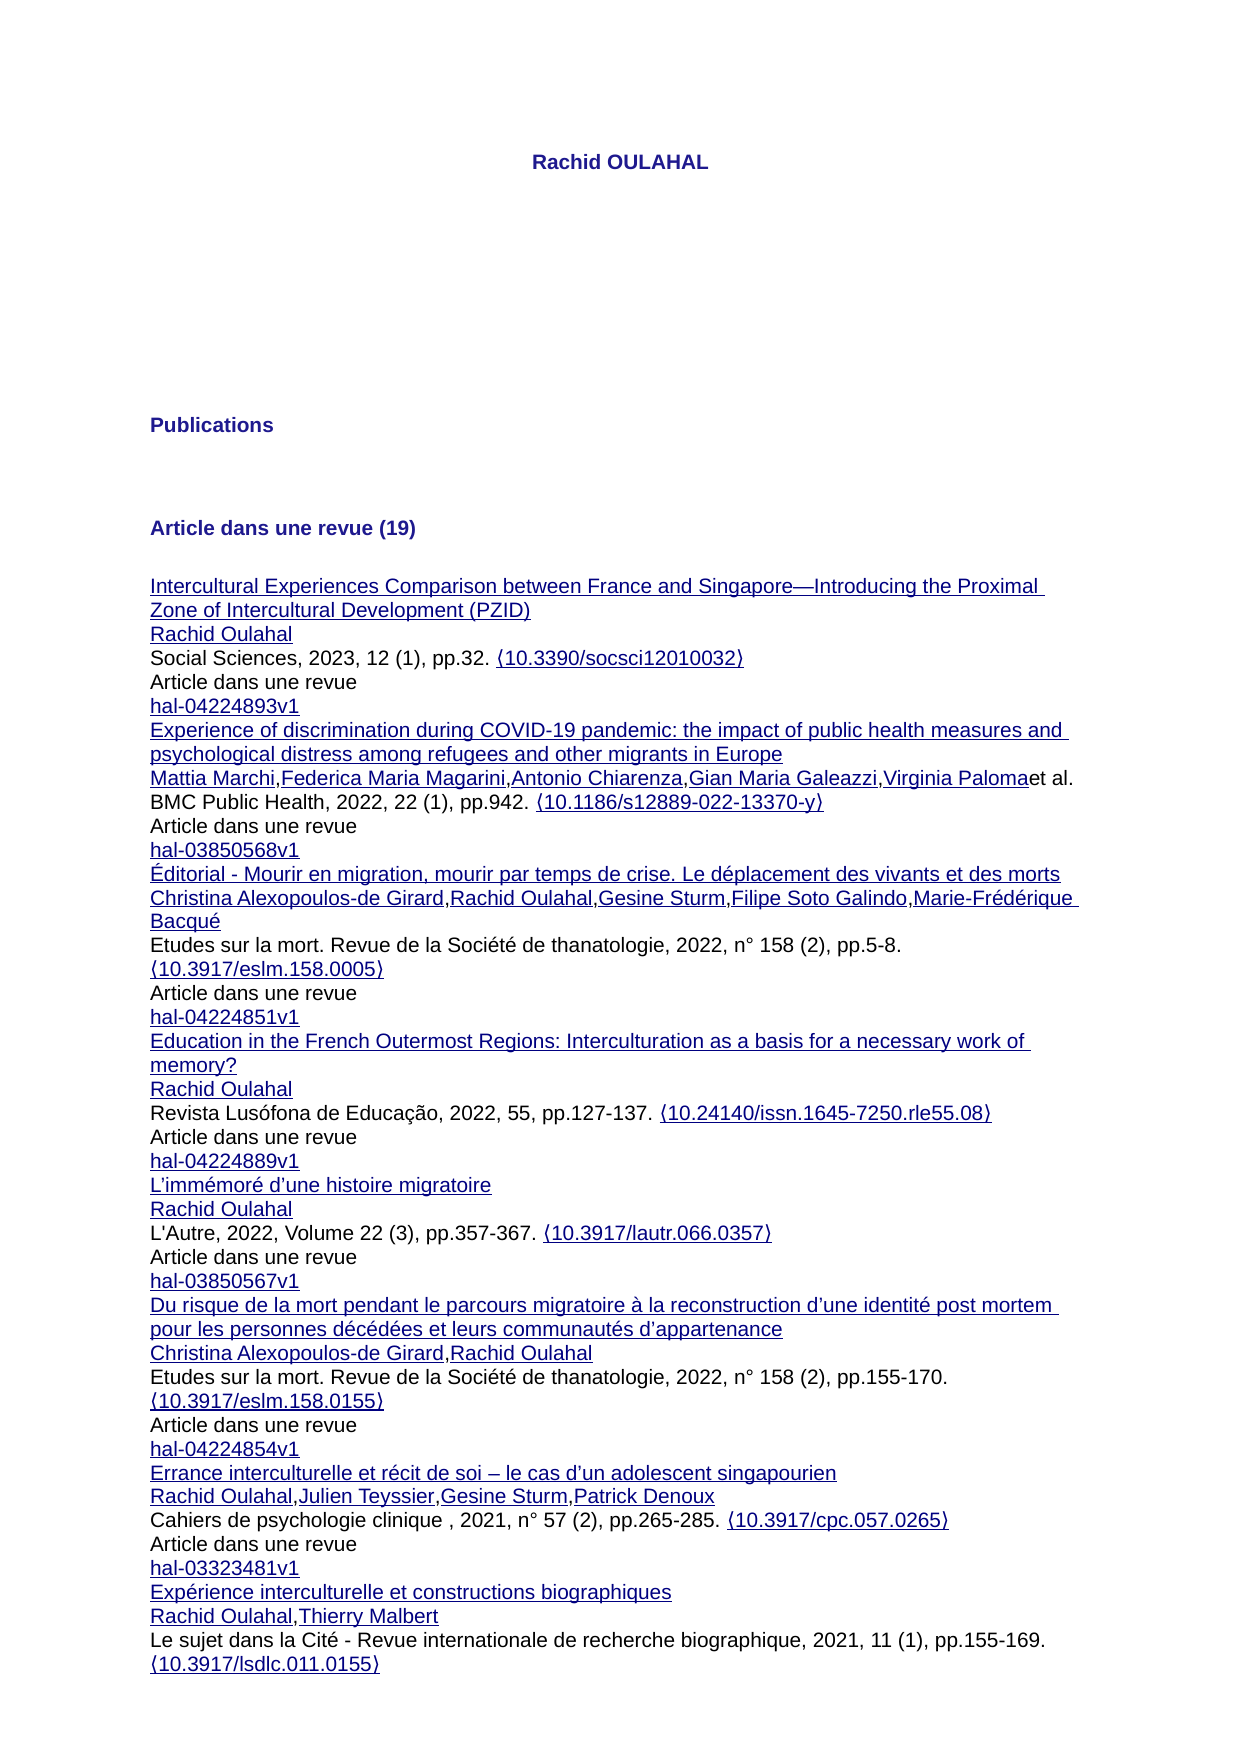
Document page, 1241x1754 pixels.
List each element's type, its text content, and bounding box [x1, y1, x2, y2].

subtitle Rachid OULAHAL [150, 150, 1090, 174]
table_header Intercultural Experiences Comparison between France and Singapore—Introducing the Proximal Zone of Intercultural Development (PZID) Rachid Oulahal Social Sciences, 2023, 12 (1), pp.32. ⟨10.3390/socsci12010032⟩ Article dans une revue hal-04224893v1 [150, 574, 1090, 718]
table_cell Éditorial - Mourir en migration, mourir par temps de crise. Le déplacement des vivants et des morts Christina Alexopoulos-de Girard,Rachid Oulahal,Gesine Sturm,Filipe Soto Galindo,Marie-Frédérique Bacqué Etudes sur la mort. Revue de la Société de thanatologie, 2022, n° 158 (2), pp.5-8. ⟨10.3917/eslm.158.0005⟩ Article dans une revue hal-04224851v1 [150, 861, 1090, 1029]
table_cell Expérience interculturelle et constructions biographiques Rachid Oulahal,Thierry Malbert Le sujet dans la Cité - Revue internationale de recherche biographique, 2021, 11 (1), pp.155-169. ⟨10.3917/lsdlc.011.0155⟩ [150, 1580, 1090, 1676]
subtitle Article dans une revue (19) [150, 516, 1090, 539]
subtitle Publications [150, 412, 1090, 436]
table_cell Experience of discrimination during COVID-19 pandemic: the impact of public health measures and psychological distress among refugees and other migrants in Europe Mattia Marchi,Federica Maria Magarini,Antonio Chiarenza,Gian Maria Galeazzi,Virginia Palomaet al. BMC Public Health, 2022, 22 (1), pp.942. ⟨10.1186/s12889-022-13370-y⟩ Article dans une revue hal-03850568v1 [150, 718, 1090, 861]
table_cell Du risque de la mort pendant le parcours migratoire à la reconstruction d’une identité post mortem pour les personnes décédées et leurs communautés d’appartenance Christina Alexopoulos-de Girard,Rachid Oulahal Etudes sur la mort. Revue de la Société de thanatologie, 2022, n° 158 (2), pp.155-170. ⟨10.3917/eslm.158.0155⟩ Article dans une revue hal-04224854v1 [150, 1293, 1090, 1460]
table_cell Errance interculturelle et récit de soi – le cas d’un adolescent singapourien Rachid Oulahal,Julien Teyssier,Gesine Sturm,Patrick Denoux Cahiers de psychologie clinique , 2021, n° 57 (2), pp.265-285. ⟨10.3917/cpc.057.0265⟩ Article dans une revue hal-03323481v1 [150, 1460, 1090, 1580]
table_cell L’immémoré d’une histoire migratoire Rachid Oulahal L'Autre, 2022, Volume 22 (3), pp.357-367. ⟨10.3917/lautr.066.0357⟩ Article dans une revue hal-03850567v1 [150, 1173, 1090, 1293]
table_cell Education in the French Outermost Regions: Interculturation as a basis for a necessary work of memory? Rachid Oulahal Revista Lusófona de Educação, 2022, 55, pp.127-137. ⟨10.24140/issn.1645-7250.rle55.08⟩ Article dans une revue hal-04224889v1 [150, 1029, 1090, 1173]
